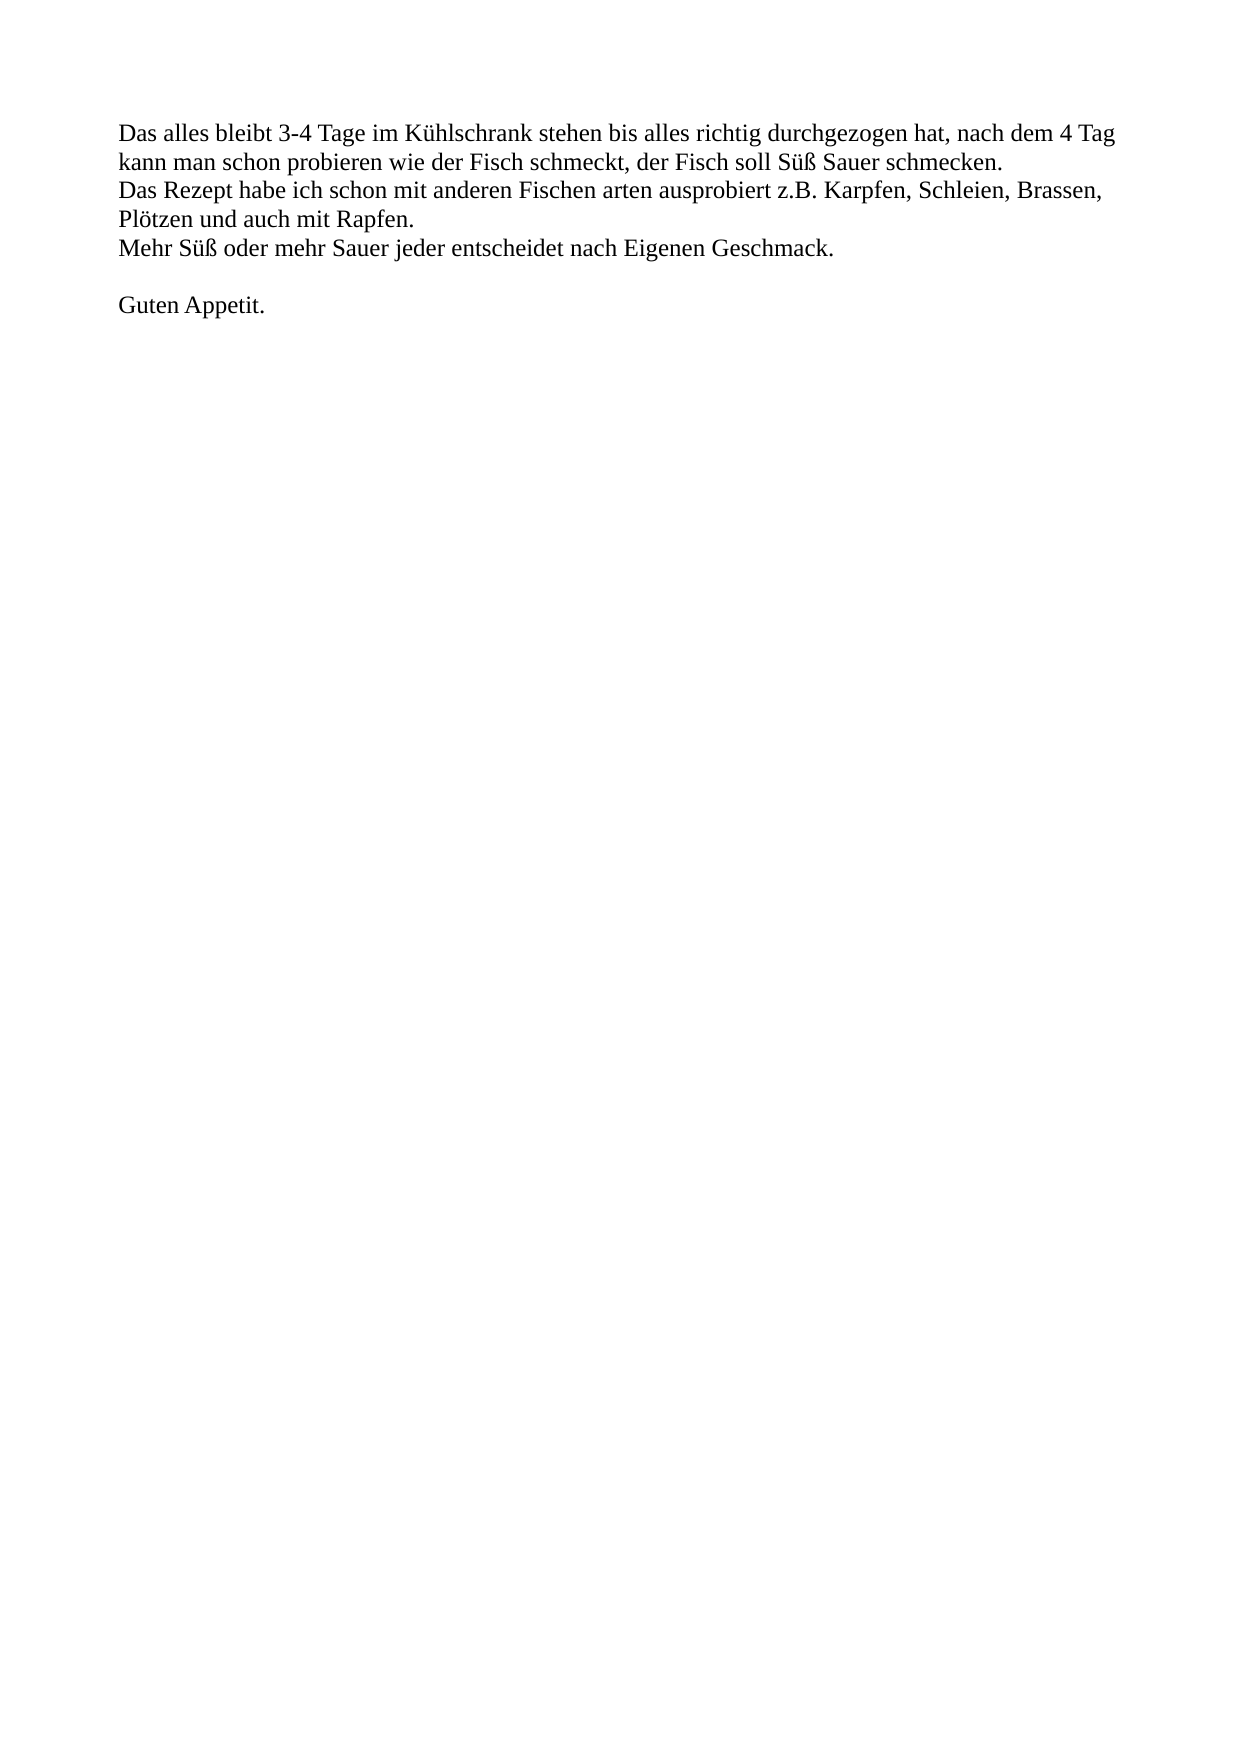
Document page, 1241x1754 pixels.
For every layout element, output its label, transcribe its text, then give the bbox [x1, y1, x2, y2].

text Das Rezept habe ich schon mit anderen Fischen arten ausprobiert z.B. Karpfen, Schleien, Brassen, Plötzen und auch mit Rapfen. [118, 176, 1122, 233]
text Das alles bleibt 3-4 Tage im Kühlschrank stehen bis alles richtig durchgezogen hat, nach dem 4 Tag kann man schon probieren wie der Fisch schmeckt, der Fisch soll Süß Sauer schmecken. [118, 118, 1122, 176]
text Guten Appetit. [118, 291, 1122, 319]
text Mehr Süß oder mehr Sauer jeder entscheidet nach Eigenen Geschmack. [118, 233, 1122, 262]
